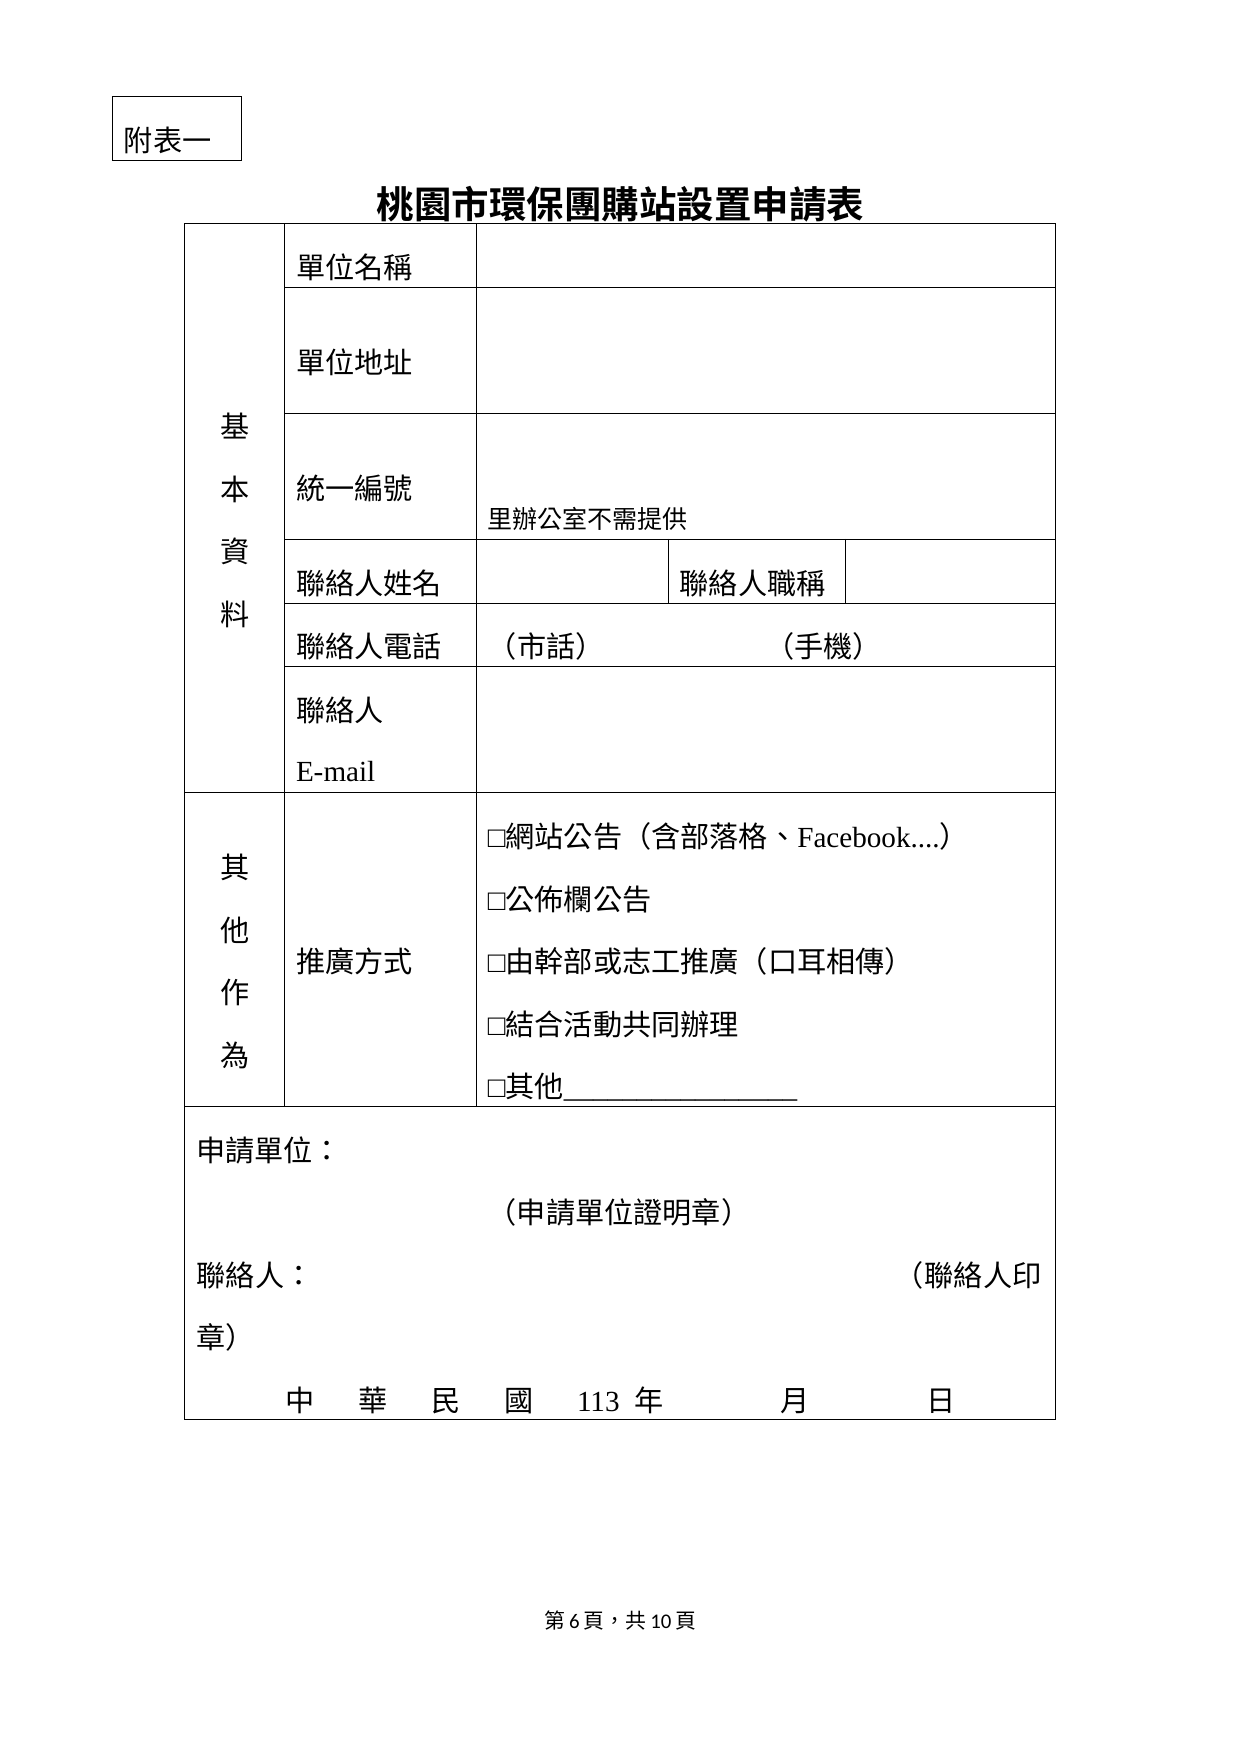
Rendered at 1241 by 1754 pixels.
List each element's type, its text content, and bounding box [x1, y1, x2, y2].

table_cell □網站公告（含部落格、Facebook....） □公佈欄公告 □由幹部或志工推廣（口耳相傳） □結合活動共同辦理 □其他________________ [477, 793, 1055, 1106]
table_cell 聯絡人姓名 [285, 540, 476, 602]
table_cell （市話） （手機） [477, 604, 1055, 666]
table_cell [477, 667, 1055, 792]
table_cell [846, 540, 1055, 602]
table_cell 里辦公室不需提供 [477, 414, 1055, 539]
table_cell 其 他 作 為 [185, 793, 284, 1106]
table_cell 統一編號 [285, 414, 476, 539]
table_cell 聯絡人電話 [285, 604, 476, 666]
text 桃園市環保團購站設置申請表 [112, 161, 1128, 223]
table_header 基 本 資 料 [185, 224, 284, 792]
table_cell 推廣方式 [285, 793, 476, 1106]
table_header 附表一 [113, 97, 241, 160]
table_cell 聯絡人職稱 [669, 540, 845, 602]
table_cell [477, 540, 668, 602]
table_header [477, 224, 1055, 287]
table_cell 單位地址 [285, 288, 476, 413]
table_cell [477, 288, 1055, 413]
table_cell 聯絡人 E-mail [285, 667, 476, 792]
table_header 單位名稱 [285, 224, 476, 287]
table_cell 申請單位： （申請單位證明章） 聯絡人： （聯絡人印章） 中 華 民 國 113 年 月 日 [185, 1107, 1055, 1419]
